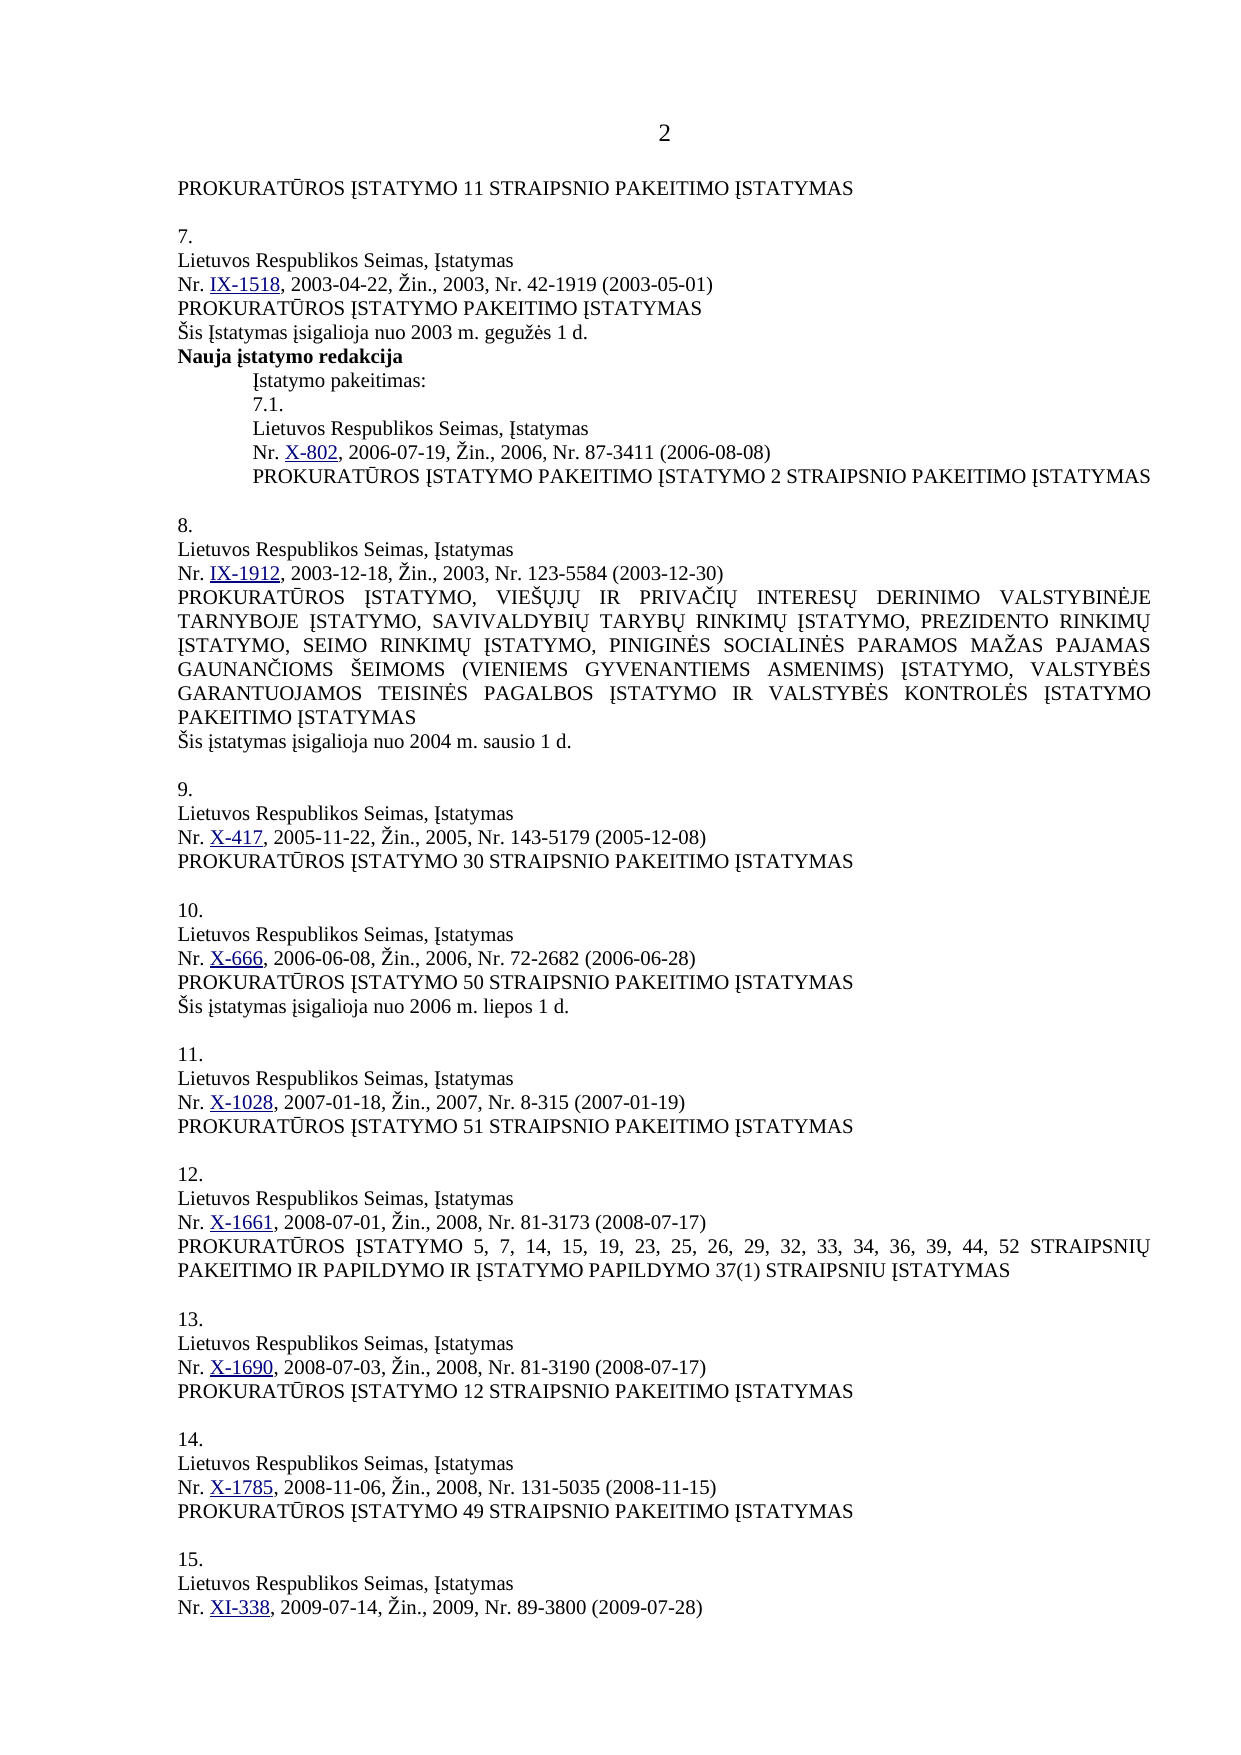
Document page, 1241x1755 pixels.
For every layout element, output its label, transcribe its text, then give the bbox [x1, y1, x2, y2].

text PROKURATŪROS ĮSTATYMO 12 STRAIPSNIO PAKEITIMO ĮSTATYMAS [177, 1379, 1152, 1403]
text Lietuvos Respublikos Seimas, Įstatymas [177, 801, 1152, 825]
text Lietuvos Respublikos Seimas, Įstatymas [177, 1331, 1152, 1355]
text PROKURATŪROS ĮSTATYMO 49 STRAIPSNIO PAKEITIMO ĮSTATYMAS [177, 1499, 1152, 1523]
text Nr. IX-1518, 2003-04-22, Žin., 2003, Nr. 42-1919 (2003-05-01) [177, 272, 1152, 296]
text Šis įstatymas įsigalioja nuo 2006 m. liepos 1 d. [177, 994, 1152, 1018]
text PROKURATŪROS ĮSTATYMO 5, 7, 14, 15, 19, 23, 25, 26, 29, 32, 33, 34, 36, 39, 44, 52 STRAIPSNIŲ PAKEITIMO IR PAPILDYMO IR ĮSTATYMO PAPILDYMO 37(1) STRAIPSNIU ĮSTATYMAS [177, 1234, 1152, 1282]
text Lietuvos Respublikos Seimas, Įstatymas [177, 537, 1152, 561]
text 10. [177, 897, 1152, 922]
text Nr. X-1690, 2008-07-03, Žin., 2008, Nr. 81-3190 (2008-07-17) [177, 1355, 1152, 1379]
text Nr. X-417, 2005-11-22, Žin., 2005, Nr. 143-5179 (2005-12-08) [177, 825, 1152, 849]
text PROKURATŪROS ĮSTATYMO 11 STRAIPSNIO PAKEITIMO ĮSTATYMAS [177, 176, 1152, 200]
text Nauja įstatymo redakcija [177, 344, 1152, 368]
text PROKURATŪROS ĮSTATYMO 51 STRAIPSNIO PAKEITIMO ĮSTATYMAS [177, 1114, 1152, 1138]
text Šis Įstatymas įsigalioja nuo 2003 m. gegužės 1 d. [177, 320, 1152, 344]
text Lietuvos Respublikos Seimas, Įstatymas [177, 1571, 1152, 1595]
text Lietuvos Respublikos Seimas, Įstatymas [252, 416, 1152, 440]
text 12. [177, 1162, 1152, 1186]
text Nr. X-1661, 2008-07-01, Žin., 2008, Nr. 81-3173 (2008-07-17) [177, 1210, 1152, 1234]
text Įstatymo pakeitimas: [252, 368, 1152, 392]
text 14. [177, 1427, 1152, 1451]
text Lietuvos Respublikos Seimas, Įstatymas [177, 922, 1152, 946]
text PROKURATŪROS ĮSTATYMO 30 STRAIPSNIO PAKEITIMO ĮSTATYMAS [177, 849, 1152, 873]
text PROKURATŪROS ĮSTATYMO, VIEŠŲJŲ IR PRIVAČIŲ INTERESŲ DERINIMO VALSTYBINĖJE TARNYBOJE ĮSTATYMO, SAVIVALDYBIŲ TARYBŲ RINKIMŲ ĮSTATYMO, PREZIDENTO RINKIMŲ ĮSTATYMO, SEIMO RINKIMŲ ĮSTATYMO, PINIGINĖS SOCIALINĖS PARAMOS MAŽAS PAJAMAS GAUNANČIOMS ŠEIMOMS (VIENIEMS GYVENANTIEMS ASMENIMS) ĮSTATYMO, VALSTYBĖS GARANTUOJAMOS TEISINĖS PAGALBOS ĮSTATYMO IR VALSTYBĖS KONTROLĖS ĮSTATYMO PAKEITIMO ĮSTATYMAS [177, 585, 1152, 729]
text Šis įstatymas įsigalioja nuo 2004 m. sausio 1 d. [177, 729, 1152, 753]
text PROKURATŪROS ĮSTATYMO PAKEITIMO ĮSTATYMAS [177, 296, 1152, 320]
text 7. [177, 224, 1152, 248]
text 9. [177, 777, 1152, 801]
text Nr. IX-1912, 2003-12-18, Žin., 2003, Nr. 123-5584 (2003-12-30) [177, 561, 1152, 585]
text Nr. X-802, 2006-07-19, Žin., 2006, Nr. 87-3411 (2006-08-08) [252, 440, 1152, 464]
text Lietuvos Respublikos Seimas, Įstatymas [177, 1186, 1152, 1210]
text Nr. X-1785, 2008-11-06, Žin., 2008, Nr. 131-5035 (2008-11-15) [177, 1475, 1152, 1499]
text Nr. XI-338, 2009-07-14, Žin., 2009, Nr. 89-3800 (2009-07-28) [177, 1595, 1152, 1619]
text Nr. X-1028, 2007-01-18, Žin., 2007, Nr. 8-315 (2007-01-19) [177, 1090, 1152, 1114]
text 11. [177, 1042, 1152, 1066]
text 13. [177, 1307, 1152, 1331]
text Lietuvos Respublikos Seimas, Įstatymas [177, 248, 1152, 272]
text Lietuvos Respublikos Seimas, Įstatymas [177, 1066, 1152, 1090]
text Lietuvos Respublikos Seimas, Įstatymas [177, 1451, 1152, 1475]
text PROKURATŪROS ĮSTATYMO 50 STRAIPSNIO PAKEITIMO ĮSTATYMAS [177, 970, 1152, 994]
text 7.1. [252, 392, 1152, 416]
text 8. [177, 512, 1152, 537]
text 15. [177, 1547, 1152, 1571]
text PROKURATŪROS ĮSTATYMO PAKEITIMO ĮSTATYMO 2 STRAIPSNIO PAKEITIMO ĮSTATYMAS [252, 464, 1152, 488]
text Nr. X-666, 2006-06-08, Žin., 2006, Nr. 72-2682 (2006-06-28) [177, 946, 1152, 970]
